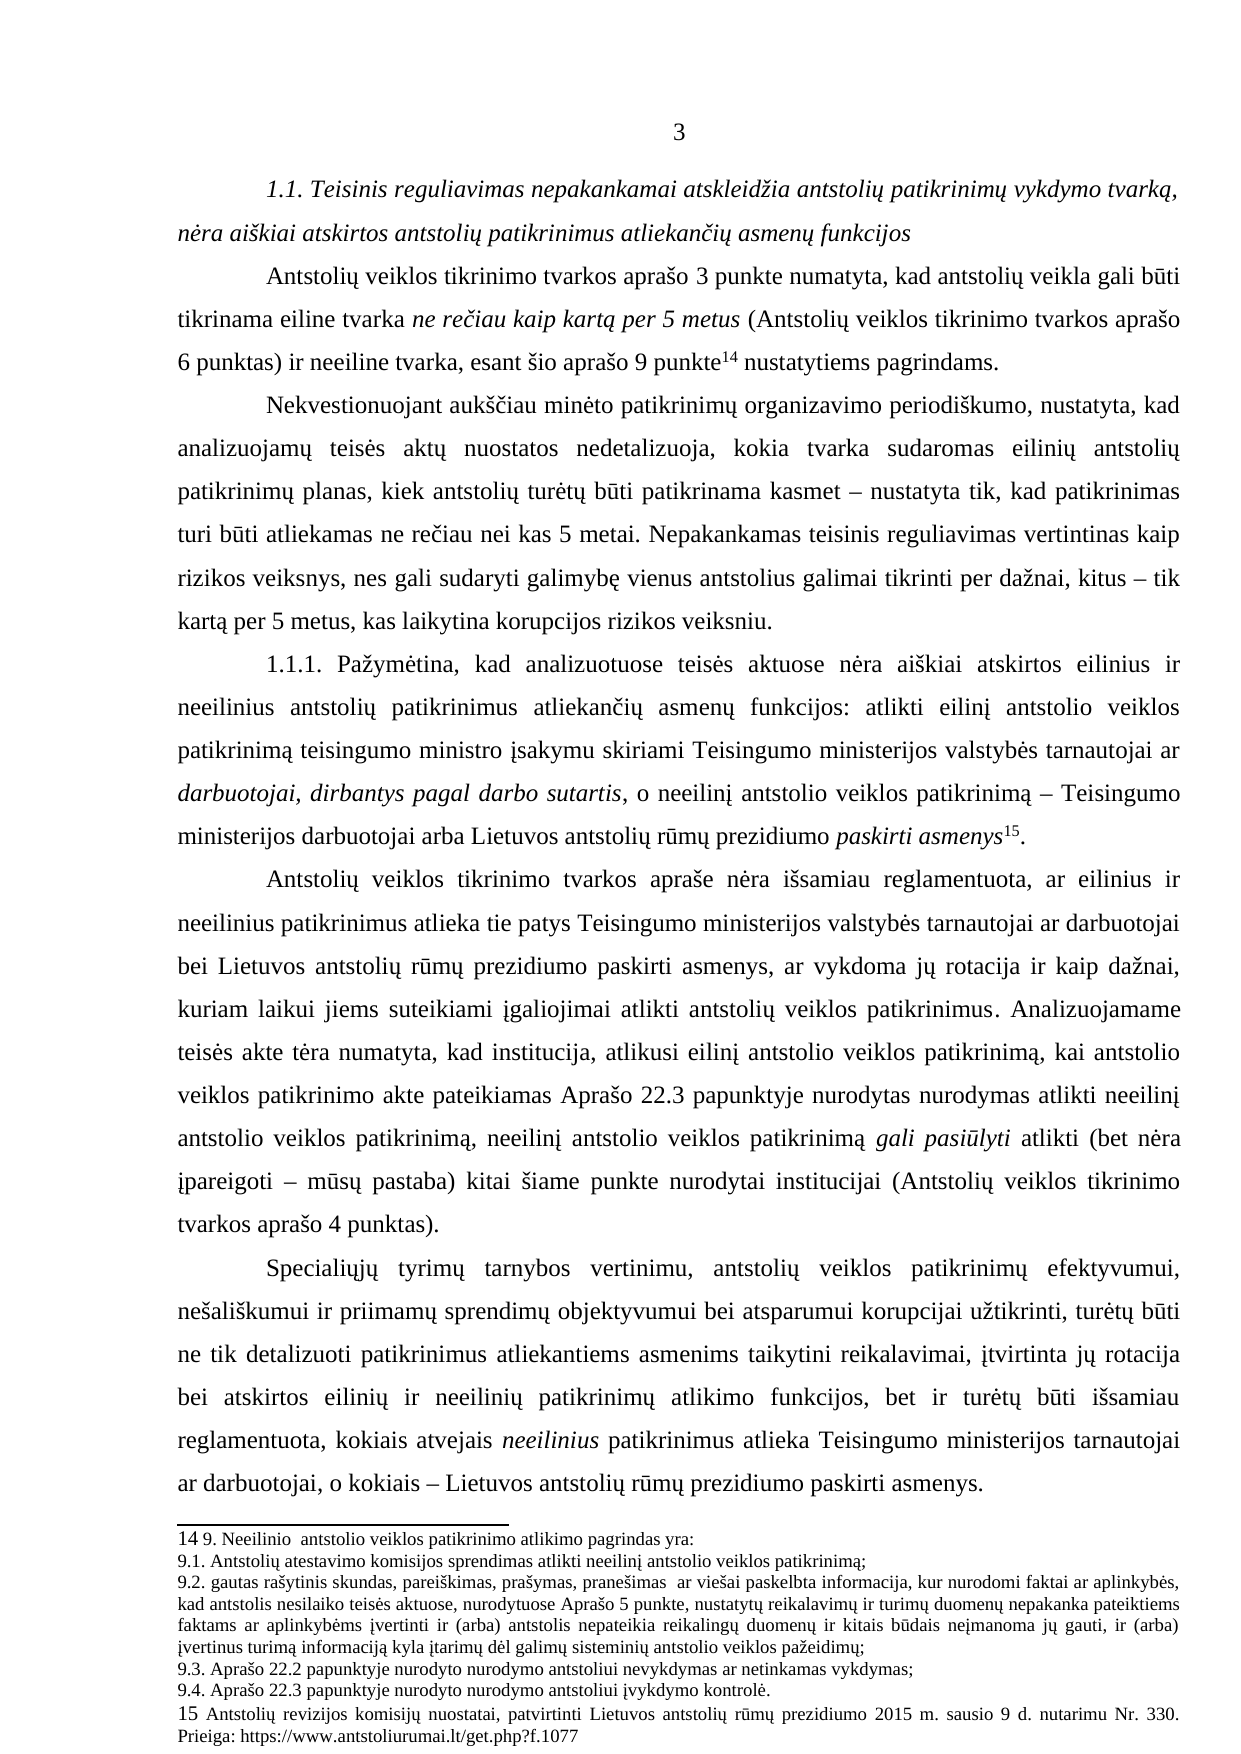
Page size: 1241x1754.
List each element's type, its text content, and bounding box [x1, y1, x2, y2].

text 1.1. Teisinis reguliavimas nepakankamai atskleidžia antstolių patikrinimų vykdymo tvarką, nėra aiškiai atskirtos antstolių patikrinimus atliekančių asmenų funkcijos [177, 174, 1181, 246]
text 1.1.1. Pažymėtina, kad analizuotuose teisės aktuose nėra aiškiai atskirtos eilinius ir neeilinius antstolių patikrinimus atliekančių asmenų funkcijos: atlikti eilinį antstolio veiklos patikrinimą teisingumo ministro įsakymu skiriami Teisingumo ministerijos valstybės tarnautojai ar darbuotojai, dirbantys pagal darbo sutartis, o neeilinį antstolio veiklos patikrinimą – Teisingumo ministerijos darbuotojai arba Lietuvos antstolių rūmų prezidiumo paskirti asmenys. [177, 649, 1181, 850]
text Nekvestionuojant aukščiau minėto patikrinimų organizavimo periodiškumo, nustatyta, kad analizuojamų teisės aktų nuostatos nedetalizuoja, kokia tvarka sudaromas eilinių antstolių patikrinimų planas, kiek antstolių turėtų būti patikrinama kasmet – nustatyta tik, kad patikrinimas turi būti atliekamas ne rečiau nei kas 5 metai. Nepakankamas teisinis reguliavimas vertintinas kaip rizikos veiksnys, nes gali sudaryti galimybę vienus antstolius galimai tikrinti per dažnai, kitus – tik kartą per 5 metus, kas laikytina korupcijos rizikos veiksniu. [177, 390, 1181, 634]
text Antstolių revizijos komisijų nuostatai, patvirtinti Lietuvos antstolių rūmų prezidiumo 2015 m. sausio 9 d. nutarimu Nr. 330. Prieiga: https://www.antstoliurumai.lt/get.php?f.1077 [177, 1701, 1181, 1746]
text 9.3. Aprašo 22.2 papunktyje nurodyto nurodymo antstoliui nevykdymas ar netinkamas vykdymas; [177, 1657, 1181, 1679]
text 9.2. gautas rašytinis skundas, pareiškimas, prašymas, pranešimas ar viešai paskelbta informacija, kur nurodomi faktai ar aplinkybės, kad antstolis nesilaiko teisės aktuose, nurodytuose Aprašo 5 punkte, nustatytų reikalavimų ir turimų duomenų nepakanka pateiktiems faktams ar aplinkybėms įvertinti ir (arba) antstolis nepateikia reikalingų duomenų ir kitais būdais neįmanoma jų gauti, ir (arba) įvertinus turimą informaciją kyla įtarimų dėl galimų sisteminių antstolio veiklos pažeidimų; [177, 1571, 1181, 1657]
text 9. Neeilinio antstolio veiklos patikrinimo atlikimo pagrindas yra: [177, 1526, 1181, 1549]
text Antstolių veiklos tikrinimo tvarkos apraše nėra išsamiau reglamentuota, ar eilinius ir neeilinius patikrinimus atlieka tie patys Teisingumo ministerijos valstybės tarnautojai ar darbuotojai bei Lietuvos antstolių rūmų prezidiumo paskirti asmenys, ar vykdoma jų rotacija ir kaip dažnai, kuriam laikui jiems suteikiami įgaliojimai atlikti antstolių veiklos patikrinimus. Analizuojamame teisės akte tėra numatyta, kad institucija, atlikusi eilinį antstolio veiklos patikrinimą, kai antstolio veiklos patikrinimo akte pateikiamas Aprašo 22.3 papunktyje nurodytas nurodymas atlikti neeilinį antstolio veiklos patikrinimą, neeilinį antstolio veiklos patikrinimą gali pasiūlyti atlikti (bet nėra įpareigoti – mūsų pastaba) kitai šiame punkte nurodytai institucijai (Antstolių veiklos tikrinimo tvarkos aprašo 4 punktas). [177, 864, 1181, 1238]
text Specialiųjų tyrimų tarnybos vertinimu, antstolių veiklos patikrinimų efektyvumui, nešališkumui ir priimamų sprendimų objektyvumui bei atsparumui korupcijai užtikrinti, turėtų būti ne tik detalizuoti patikrinimus atliekantiems asmenims taikytini reikalavimai, įtvirtinta jų rotacija bei atskirtos eilinių ir neeilinių patikrinimų atlikimo funkcijos, bet ir turėtų būti išsamiau reglamentuota, kokiais atvejais neeilinius patikrinimus atlieka Teisingumo ministerijos tarnautojai ar darbuotojai, o kokiais – Lietuvos antstolių rūmų prezidiumo paskirti asmenys. [177, 1253, 1181, 1497]
text 9.1. Antstolių atestavimo komisijos sprendimas atlikti neeilinį antstolio veiklos patikrinimą; [177, 1549, 1181, 1571]
text Antstolių veiklos tikrinimo tvarkos aprašo 3 punkte numatyta, kad antstolių veikla gali būti tikrinama eiline tvarka ne rečiau kaip kartą per 5 metus (Antstolių veiklos tikrinimo tvarkos aprašo 6 punktas) ir neeiline tvarka, esant šio aprašo 9 punkte nustatytiems pagrindams. [177, 261, 1181, 376]
text 9.4. Aprašo 22.3 papunktyje nurodyto nurodymo antstoliui įvykdymo kontrolė. [177, 1679, 1181, 1701]
